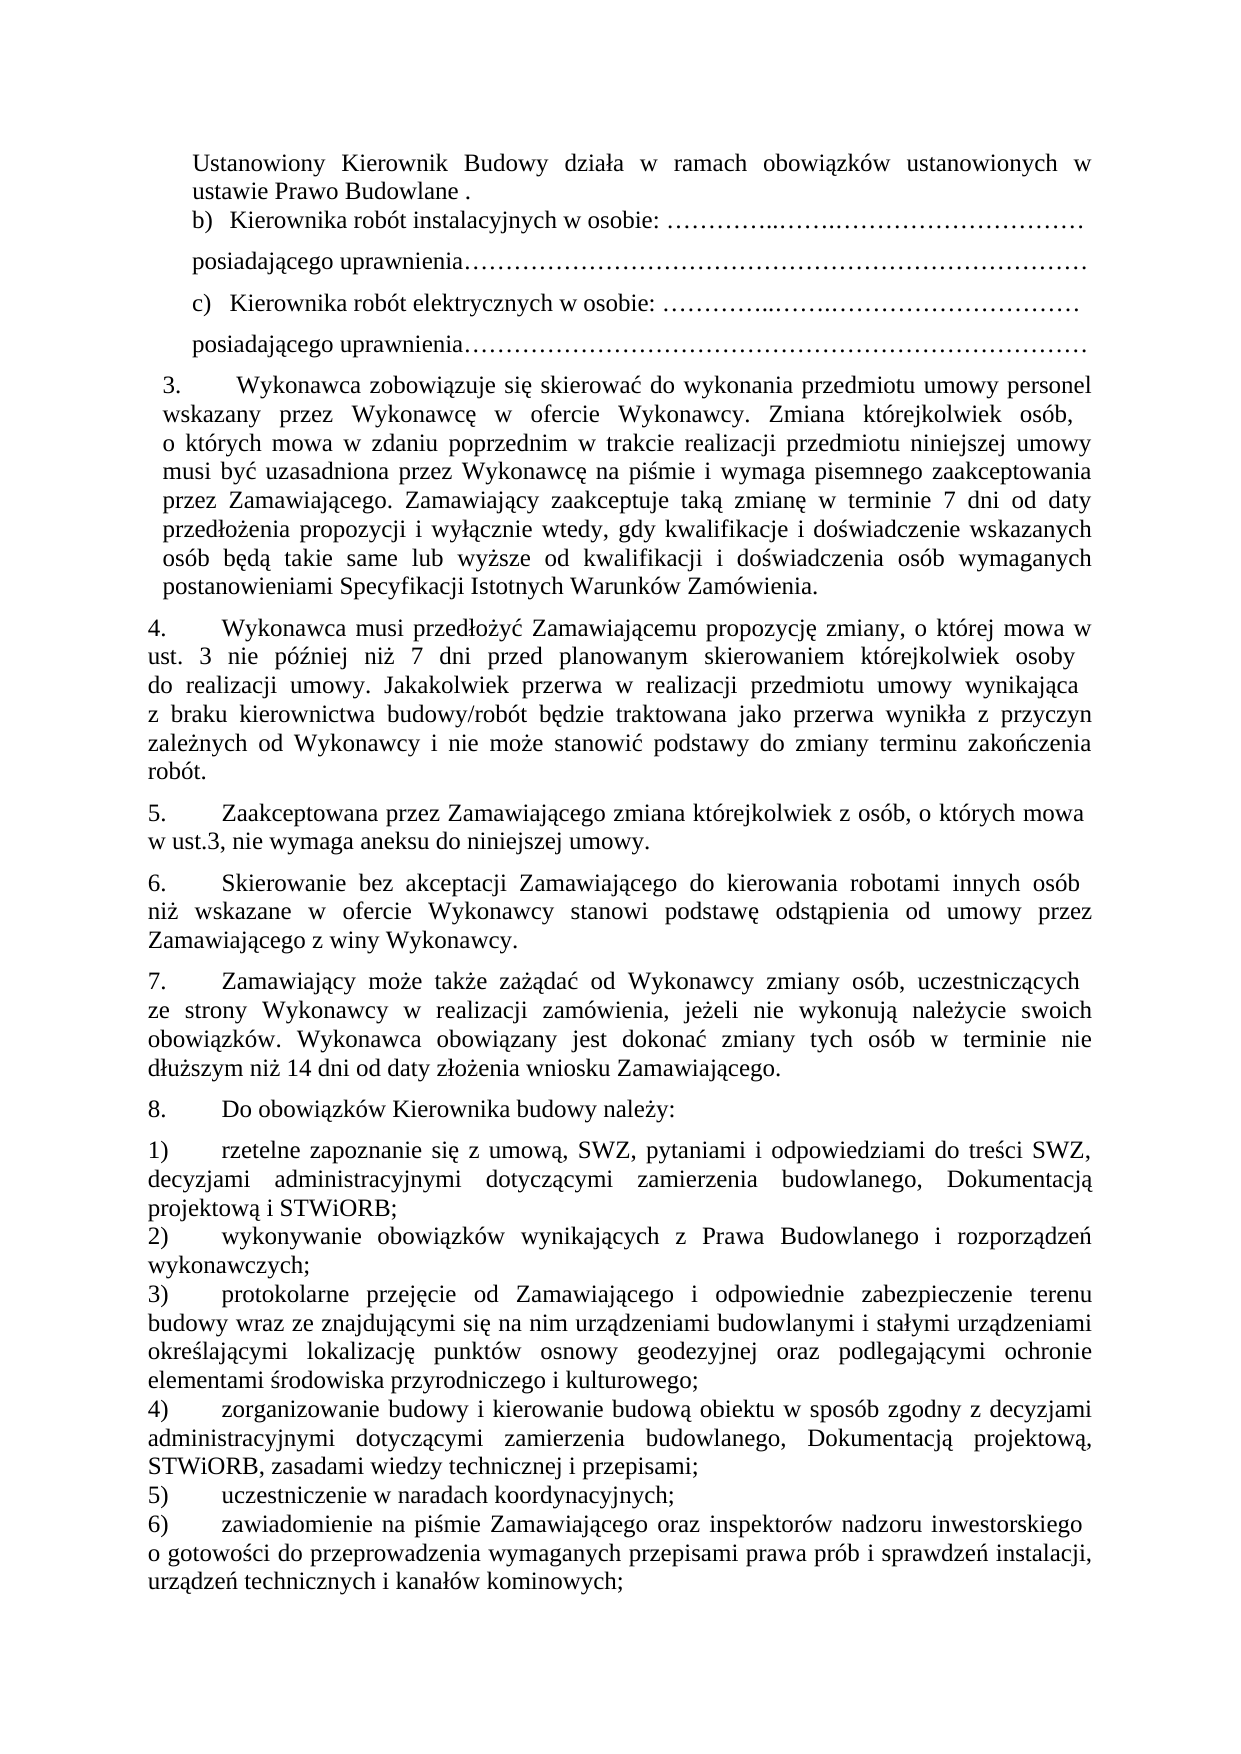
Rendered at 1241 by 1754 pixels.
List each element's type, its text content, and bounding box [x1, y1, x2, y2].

list uczestniczenie w naradach koordynacyjnych; [148, 1480, 1093, 1509]
list Zamawiający może także zażądać od Wykonawcy zmiany osób, uczestniczących ze strony Wykonawcy w realizacji zamówienia, jeżeli nie wykonują należycie swoich obowiązków. Wykonawca obowiązany jest dokonać zmiany tych osób w terminie nie dłuższym niż 14 dni od daty złożenia wniosku Zamawiającego. [148, 966, 1093, 1081]
text posiadającego uprawnienia………………………………………………………………… [192, 329, 1093, 358]
text Ustanowiony Kierownik Budowy działa w ramach obowiązków ustanowionych w ustawie Prawo Budowlane . [192, 148, 1093, 205]
list zorganizowanie budowy i kierowanie budową obiektu w sposób zgodny z decyzjami administracyjnymi dotyczącymi zamierzenia budowlanego, Dokumentacją projektową, STWiORB, zasadami wiedzy technicznej i przepisami; [148, 1394, 1093, 1480]
text posiadającego uprawnienia………………………………………………………………… [192, 246, 1093, 275]
list Kierownika robót instalacyjnych w osobie: …………..…….………………………… [192, 205, 1093, 234]
list Wykonawca musi przedłożyć Zamawiającemu propozycję zmiany, o której mowa w ust. 3 nie później niż 7 dni przed planowanym skierowaniem którejkolwiek osoby do realizacji umowy. Jakakolwiek przerwa w realizacji przedmiotu umowy wynikająca z braku kierownictwa budowy/robót będzie traktowana jako przerwa wynikła z przyczyn zależnych od Wykonawcy i nie może stanowić podstawy do zmiany terminu zakończenia robót. [148, 613, 1093, 785]
list zawiadomienie na piśmie Zamawiającego oraz inspektorów nadzoru inwestorskiego o gotowości do przeprowadzenia wymaganych przepisami prawa prób i sprawdzeń instalacji, urządzeń technicznych i kanałów kominowych; [148, 1509, 1093, 1595]
list Wykonawca zobowiązuje się skierować do wykonania przedmiotu umowy personel wskazany przez Wykonawcę w ofercie Wykonawcy. Zmiana którejkolwiek osób, o których mowa w zdaniu poprzednim w trakcie realizacji przedmiotu niniejszej umowy musi być uzasadniona przez Wykonawcę na piśmie i wymaga pisemnego zaakceptowania przez Zamawiającego. Zamawiający zaakceptuje taką zmianę w terminie 7 dni od daty przedłożenia propozycji i wyłącznie wtedy, gdy kwalifikacje i doświadczenie wskazanych osób będą takie same lub wyższe od kwalifikacji i doświadczenia osób wymaganych postanowieniami Specyfikacji Istotnych Warunków Zamówienia. [162, 370, 1093, 600]
list Zaakceptowana przez Zamawiającego zmiana którejkolwiek z osób, o których mowa w ust.3, nie wymaga aneksu do niniejszej umowy. [148, 798, 1093, 855]
list Kierownika robót elektrycznych w osobie: …………..…….………………………… [192, 288, 1093, 316]
list protokolarne przejęcie od Zamawiającego i odpowiednie zabezpieczenie terenu budowy wraz ze znajdującymi się na nim urządzeniami budowlanymi i stałymi urządzeniami określającymi lokalizację punktów osnowy geodezyjnej oraz podlegającymi ochronie elementami środowiska przyrodniczego i kulturowego; [148, 1279, 1093, 1394]
list rzetelne zapoznanie się z umową, SWZ, pytaniami i odpowiedziami do treści SWZ, decyzjami administracyjnymi dotyczącymi zamierzenia budowlanego, Dokumentacją projektową i STWiORB; [148, 1135, 1093, 1221]
list Do obowiązków Kierownika budowy należy: [148, 1094, 1093, 1123]
list Skierowanie bez akceptacji Zamawiającego do kierowania robotami innych osób niż wskazane w ofercie Wykonawcy stanowi podstawę odstąpienia od umowy przez Zamawiającego z winy Wykonawcy. [148, 868, 1093, 954]
list wykonywanie obowiązków wynikających z Prawa Budowlanego i rozporządzeń wykonawczych; [148, 1221, 1093, 1279]
